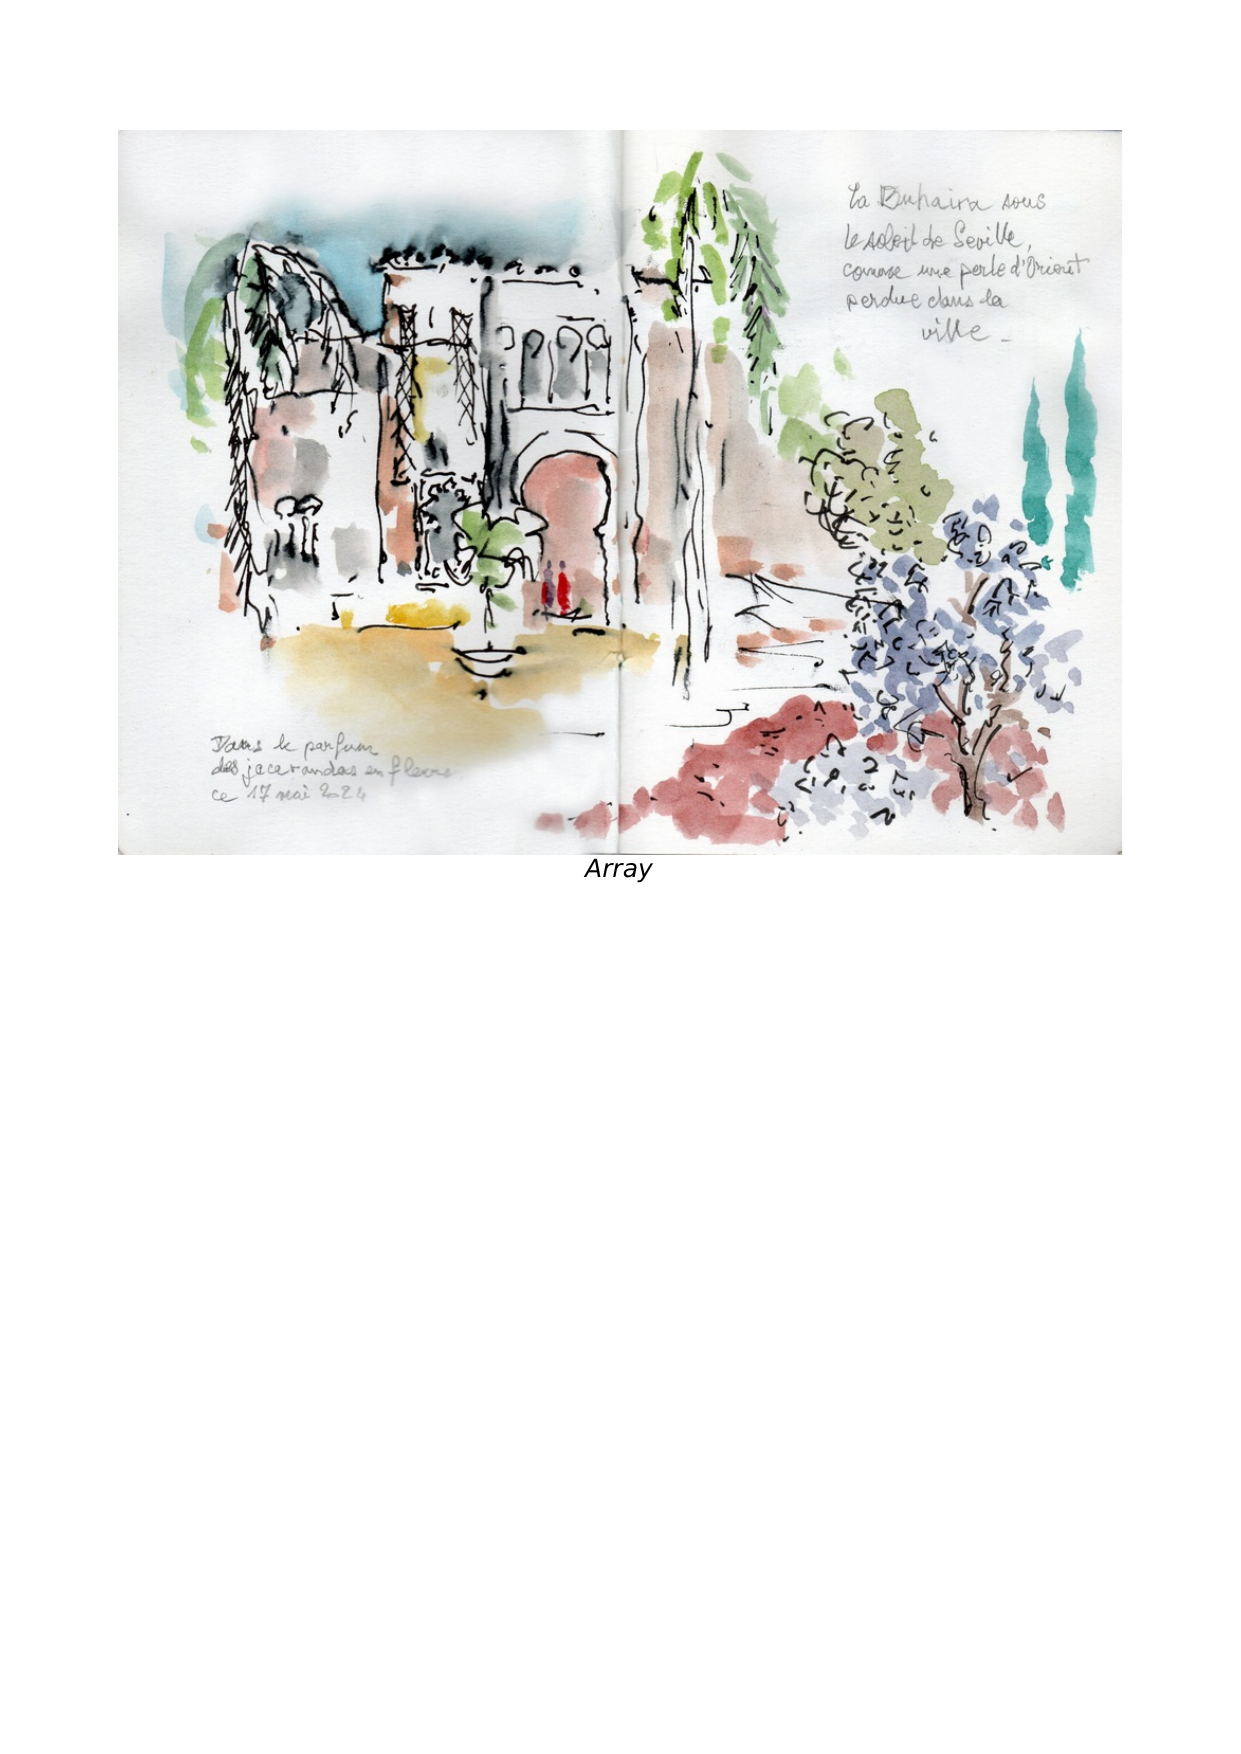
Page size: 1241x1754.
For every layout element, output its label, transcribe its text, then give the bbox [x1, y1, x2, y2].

picture [118, 130, 1123, 855]
text Array [118, 855, 1122, 884]
